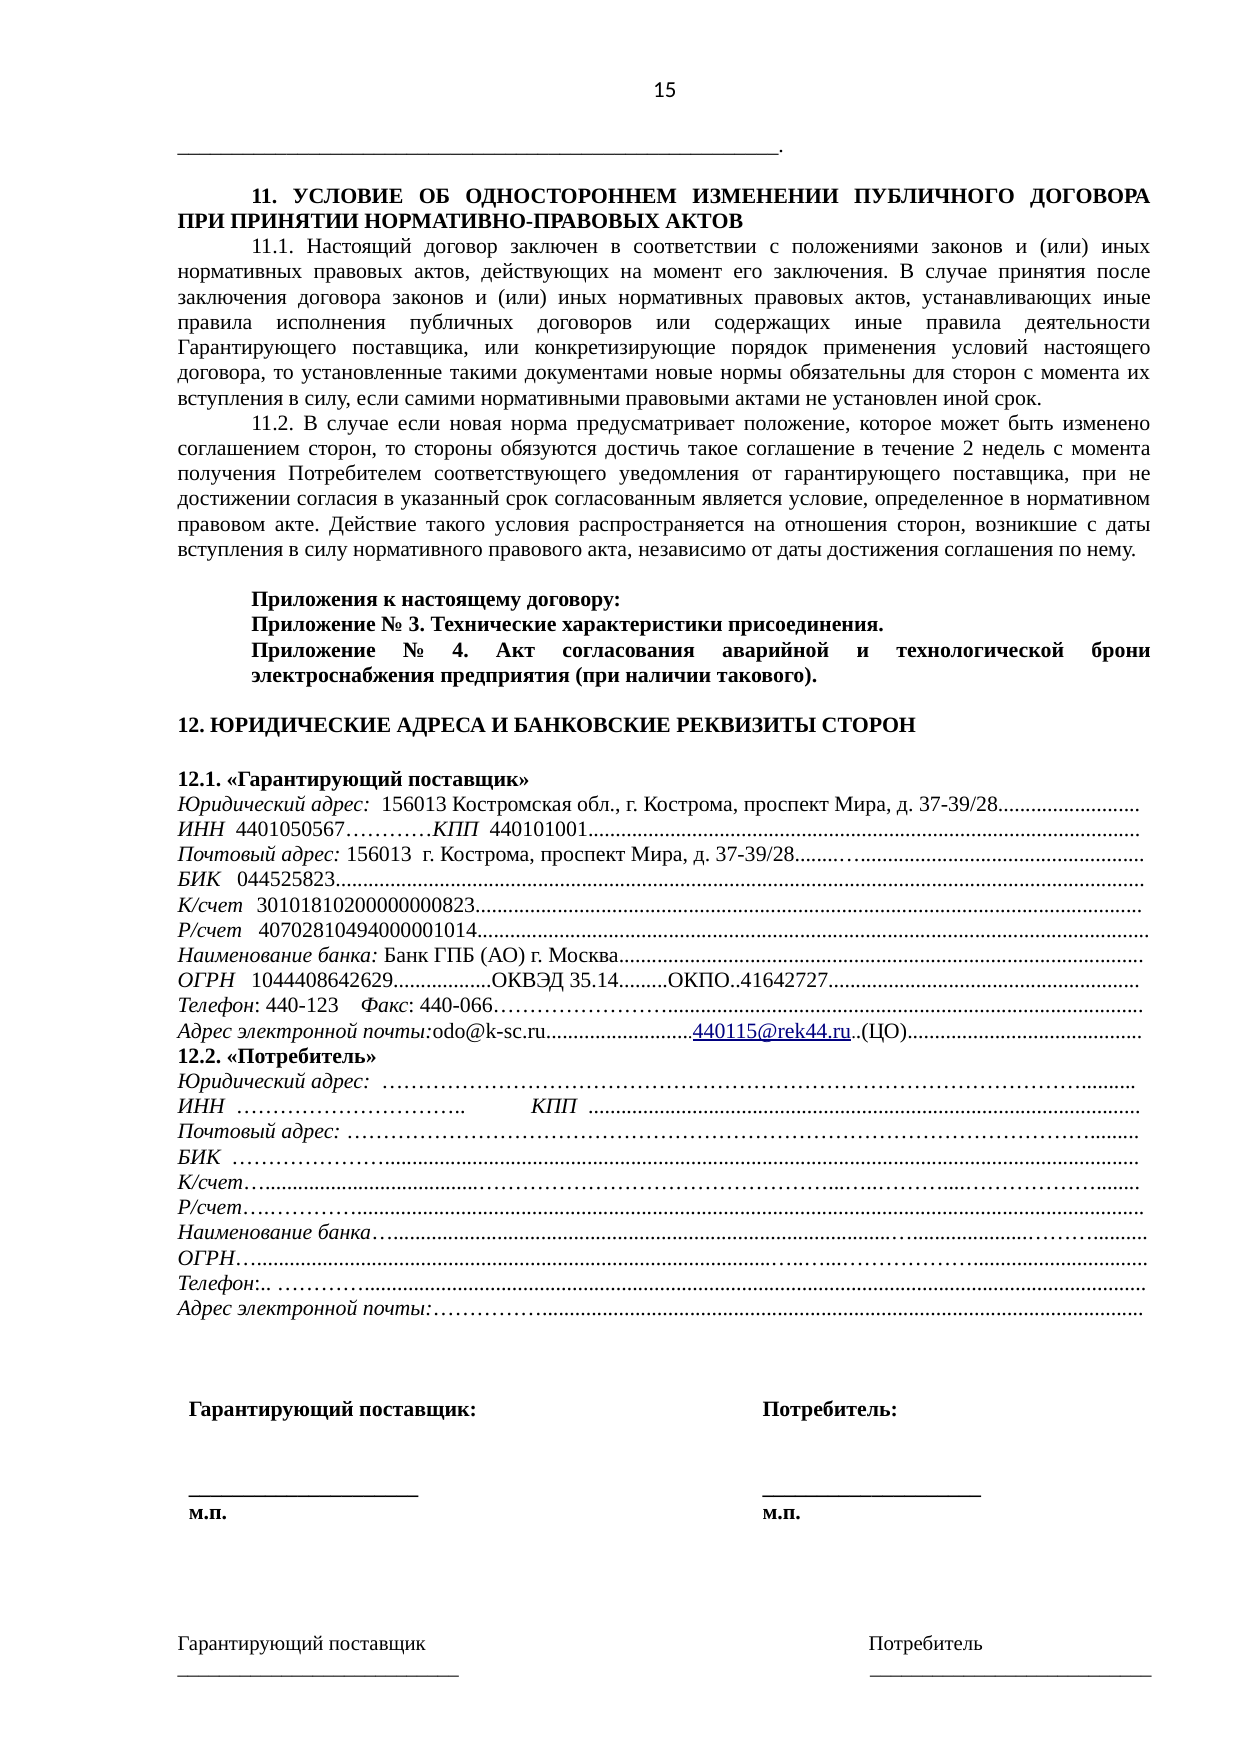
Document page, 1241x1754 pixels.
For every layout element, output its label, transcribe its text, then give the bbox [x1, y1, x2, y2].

text Приложение № 4. Акт согласования аварийной и технологической брони электроснабжения предприятия (при наличии такового). [251, 637, 1152, 687]
text Юридический адрес: 156013 Костромская обл., г. Кострома, проспект Мира, д. 37-39/28.......................... [177, 791, 1152, 816]
text _______________________________________________________. [177, 132, 1152, 158]
text 12.1. «Гарантирующий поставщик» [177, 766, 1152, 791]
text Телефон:.. …………............................................................................................................................................... [177, 1270, 1152, 1295]
text Почтовый адрес: …………………………………………………………………………………………......... [177, 1118, 1152, 1144]
text Почтовый адрес: 156013 г. Кострома, проспект Мира, д. 37-39/28........….................................................... [177, 841, 1152, 866]
text ОГРН 1044408642629..................ОКВЭД 35.14.........ОКПО..41642727......................................................... [177, 967, 1152, 992]
text Р/счет 40702810494000001014........................................................................................................................... [177, 917, 1152, 942]
text Юридический адрес: …………………………………………………………………………………….......... [177, 1068, 1152, 1093]
text ИНН 4401050567…………КПП 440101001..................................................................................................... [177, 816, 1152, 841]
table_header Гарантирующий поставщик: _____________________ м.п. [177, 1396, 620, 1524]
text 11. УСЛОВИЕ ОБ ОДНОСТОРОННЕМ ИЗМЕНЕНИИ ПУБЛИЧНОГО ДОГОВОРА ПРИ ПРИНЯТИИ НОРМАТИВНО-ПРАВОВЫХ АКТОВ [177, 183, 1152, 233]
text 12.2. «Потребитель» [177, 1043, 1152, 1068]
text К/счет 30101810200000000823.......................................................................................................................... [177, 892, 1152, 917]
text Наименование банка: Банк ГПБ (АО) г. Москва................................................................................................ [177, 942, 1152, 967]
text Адрес электронной почты:…………….............................................................................................................. [177, 1295, 1152, 1320]
text 11.1. Настоящий договор заключен в соответствии с положениями законов и (или) иных нормативных правовых актов, действующих на момент его заключения. В случае принятия после заключения договора законов и (или) иных нормативных правовых актов, устанавливающих иные правила исполнения публичных договоров или содержащих иные правила деятельности Гарантирующего поставщика, или конкретизирующие порядок применения условий настоящего договора, то установленные такими документами новые нормы обязательны для сторон с момента их вступления в силу, если самими нормативными правовыми актами не установлен иной срок. [177, 233, 1152, 410]
text ОГРН…..............................................................................................…..…...………………................................ [177, 1244, 1152, 1270]
text Наименование банка…...........................................................................................….....................……….......... [177, 1219, 1152, 1244]
text Приложение № 3. Технические характеристики присоединения. [251, 611, 1152, 637]
text К/счет….......................................…………………………………………...…..………....………………........ [177, 1169, 1152, 1194]
text БИК 044525823.................................................................................................................................................... [177, 866, 1152, 892]
text Адрес электронной почты:odo@k-sc.ru...........................440115@rek44.ru..(ЦО)........................................... [177, 1018, 1152, 1043]
text Приложения к настоящему договору: [251, 586, 1152, 611]
text Телефон: 440-123 Факс: 440-066……………………....................................................................................... [177, 992, 1152, 1018]
text Р/счет….…………................................................................................................................................................ [177, 1194, 1152, 1219]
table_header [620, 1396, 751, 1524]
table_header Потребитель: ____________________ м.п. [751, 1396, 1163, 1524]
text 11.2. В случае если новая норма предусматривает положение, которое может быть изменено соглашением сторон, то стороны обязуются достичь такое соглашение в течение 2 недель с момента получения Потребителем соответствующего уведомления от гарантирующего поставщика, при не достижении согласия в указанный срок согласованным является условие, определенное в нормативном правовом акте. Действие такого условия распространяется на отношения сторон, возникшие с даты вступления в силу нормативного правового акта, независимо от даты достижения соглашения по нему. [177, 410, 1152, 561]
text 12. ЮРИДИЧЕСКИЕ АДРЕСА И БАНКОВСКИЕ РЕКВИЗИТЫ СТОРОН [177, 712, 1152, 737]
text ИНН ………………………….. КПП ..................................................................................................... [177, 1093, 1152, 1118]
text БИК ………………….......................................................................................................................................... [177, 1144, 1152, 1169]
